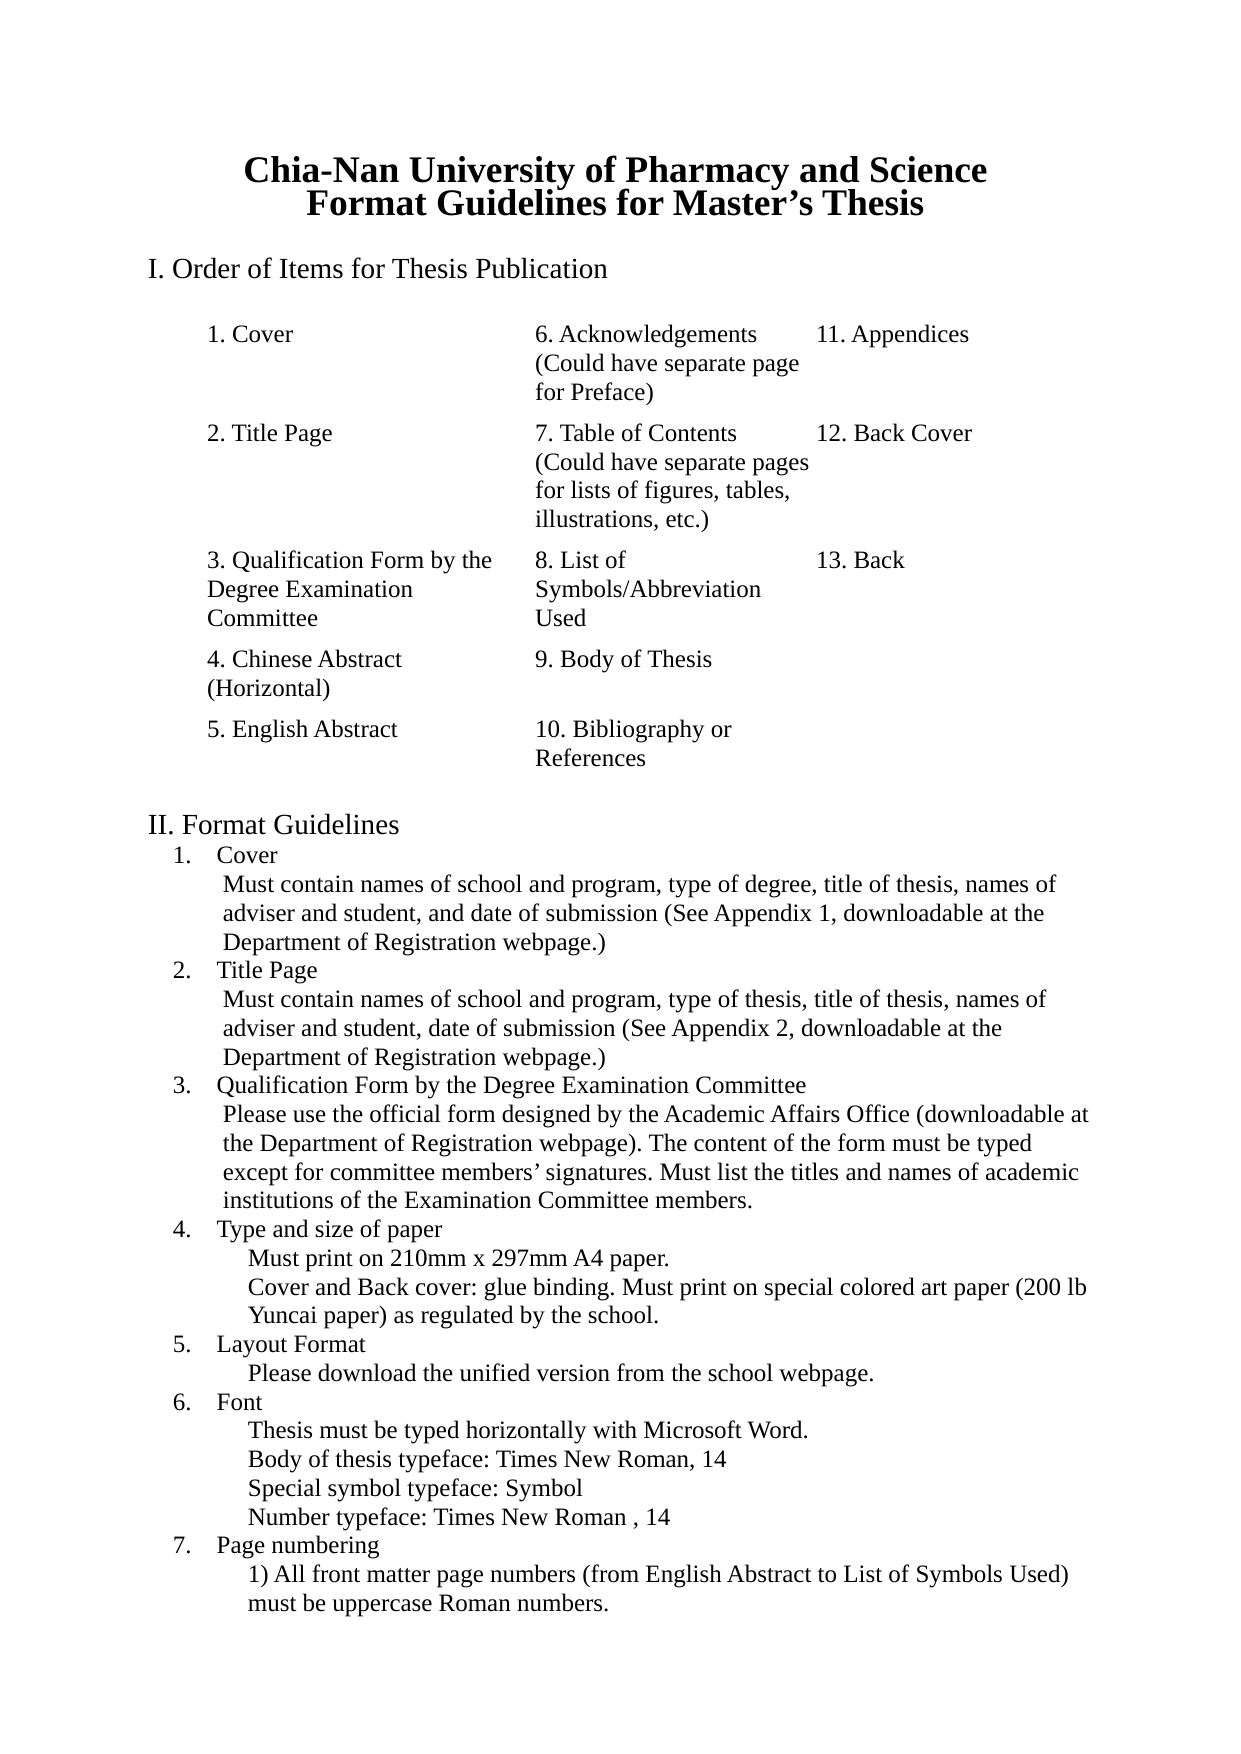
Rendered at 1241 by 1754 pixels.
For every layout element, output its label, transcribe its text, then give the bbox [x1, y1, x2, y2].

text Cover and Back cover: glue binding. Must print on special colored art paper (200 lb Yuncai paper) as regulated by the school. [248, 1272, 1092, 1329]
text Thesis must be typed horizontally with Microsoft Word. [248, 1415, 1092, 1444]
text Number typeface: Times New Roman , 14 [248, 1502, 1092, 1530]
table_cell 7. Table of Contents (Could have separate pages for lists of figures, tables, illustrations, etc.) [523, 412, 813, 539]
table_cell [813, 708, 1103, 778]
list Layout Format [173, 1329, 1092, 1358]
table_cell 8. List of Symbols/Abbreviation Used [523, 539, 813, 638]
table_cell 3. Qualification Form by the Degree Examination Committee [204, 539, 523, 638]
text Must contain names of school and program, type of degree, title of thesis, names of adviser and student, and date of submission (See Appendix 1, downloadable at the Department of Registration webpage.) [223, 869, 1092, 955]
list Title Page [173, 955, 1092, 984]
table_cell 2. Title Page [204, 412, 523, 539]
text Special symbol typeface: Symbol [248, 1473, 1092, 1502]
table_cell 10. Bibliography or References [523, 708, 813, 778]
table_cell 9. Body of Thesis [523, 638, 813, 708]
text Must contain names of school and program, type of thesis, title of thesis, names of adviser and student, date of submission (See Appendix 2, downloadable at the Department of Registration webpage.) [223, 984, 1092, 1070]
text Must print on 210mm x 297mm A4 paper. [198, 1243, 1092, 1272]
table_cell [813, 638, 1103, 708]
text Format Guidelines for Master’s Thesis [148, 191, 1092, 222]
list Type and size of paper [173, 1214, 1092, 1243]
text I. Order of Items for Thesis Publication [148, 251, 1092, 284]
table_header 1. Cover [204, 313, 523, 412]
text Please use the official form designed by the Academic Affairs Office (downloadable at the Department of Registration webpage). The content of the form must be typed except for committee members’ signatures. Must list the titles and names of academic institutions of the Examination Committee members. [223, 1099, 1092, 1214]
table_header 6. Acknowledgements (Could have separate page for Preface) [523, 313, 813, 412]
list Cover [173, 840, 1092, 869]
table_cell 12. Back Cover [813, 412, 1103, 539]
list Font [173, 1387, 1092, 1415]
table_cell 13. Back [813, 539, 1103, 638]
text Please download the unified version from the school webpage. [223, 1358, 1092, 1387]
table_cell 5. English Abstract [204, 708, 523, 778]
text 1) All front matter page numbers (from English Abstract to List of Symbols Used) must be uppercase Roman numbers. [248, 1559, 1092, 1617]
text Chia-Nan University of Pharmacy and Science [148, 148, 1092, 191]
list Qualification Form by the Degree Examination Committee [173, 1070, 1092, 1099]
text Body of thesis typeface: Times New Roman, 14 [248, 1444, 1092, 1473]
table_cell 4. Chinese Abstract (Horizontal) [204, 638, 523, 708]
table_header 11. Appendices [813, 313, 1103, 412]
text II. Format Guidelines [148, 807, 1092, 840]
list Page numbering [173, 1530, 1092, 1559]
